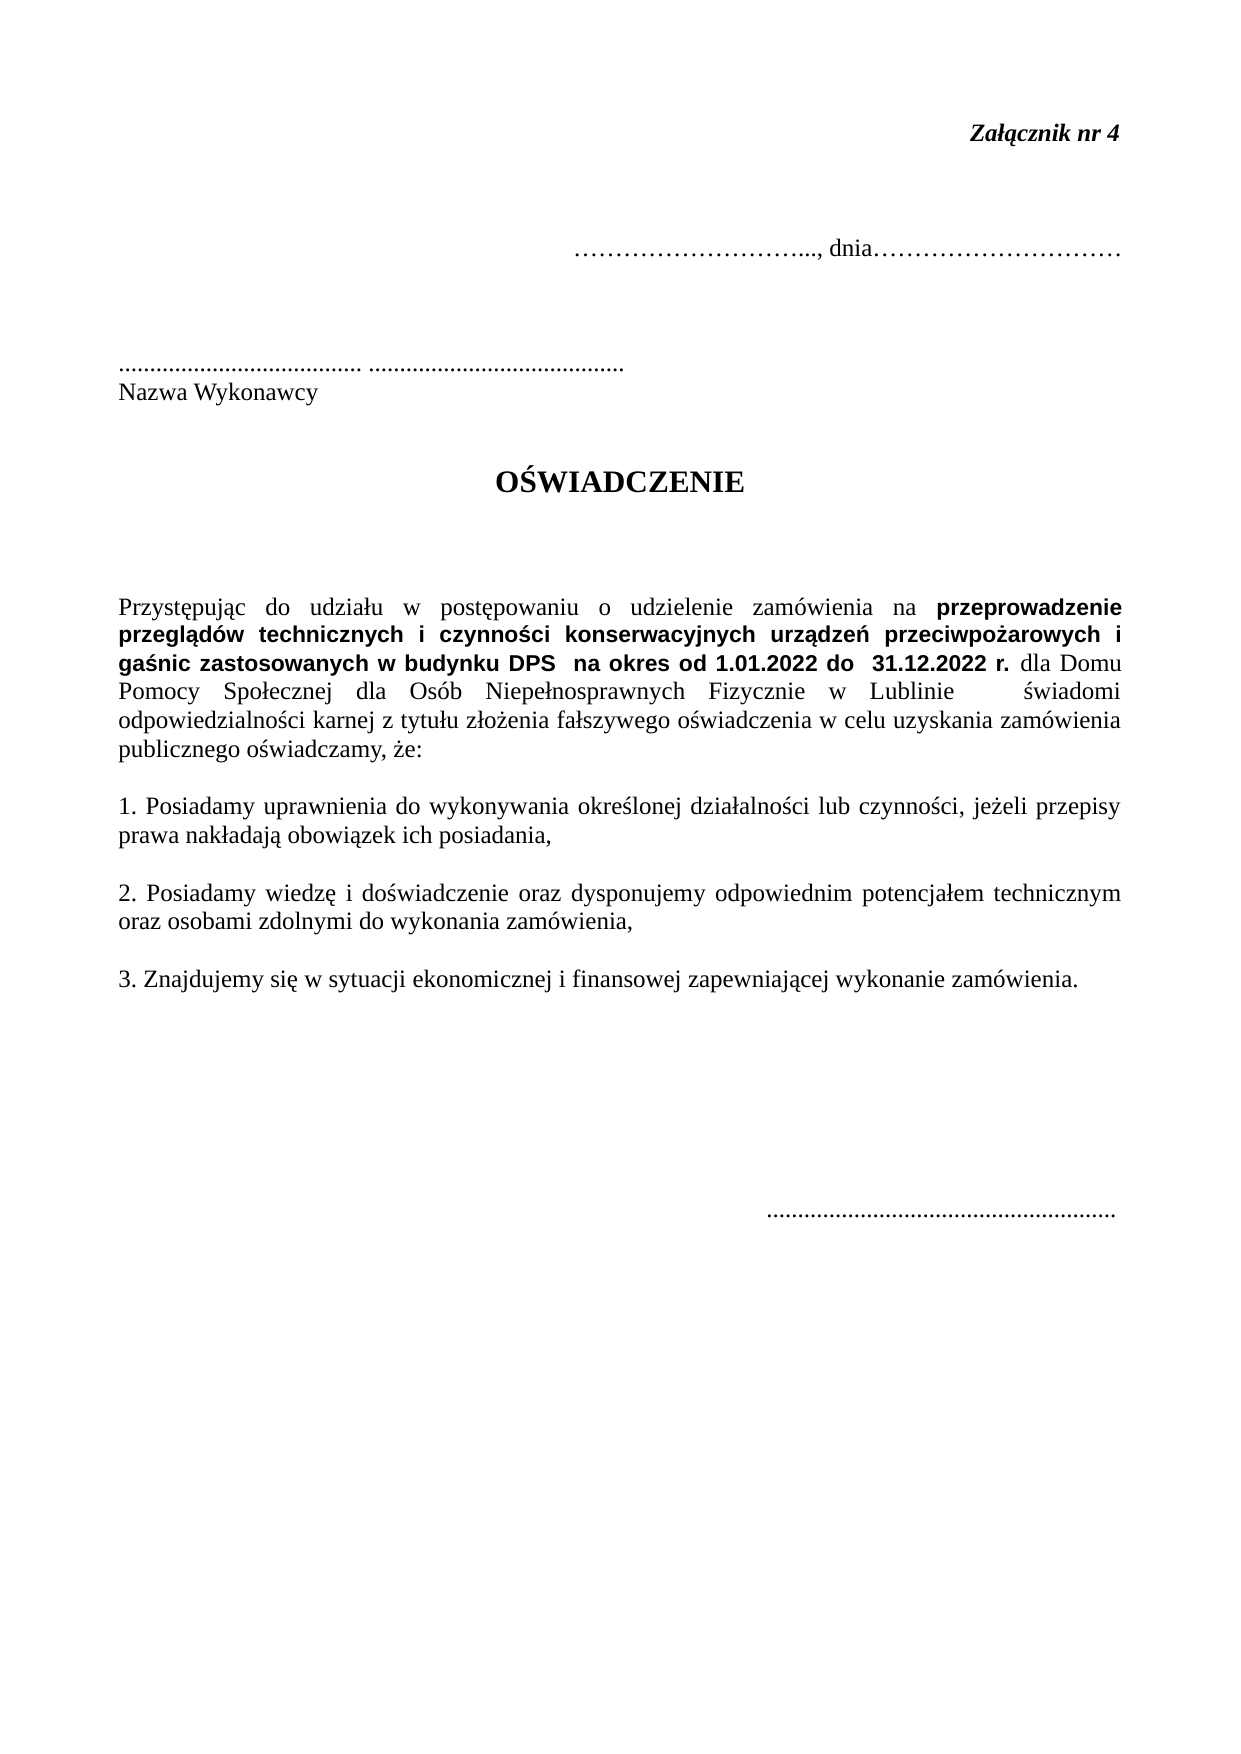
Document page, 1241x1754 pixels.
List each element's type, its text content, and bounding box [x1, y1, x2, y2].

text 3. Znajdujemy się w sytuacji ekonomicznej i finansowej zapewniającej wykonanie zamówienia. [118, 964, 1122, 993]
text ....................................... ......................................... [118, 348, 1122, 377]
text ………………………..., dnia………………………… [118, 233, 1122, 262]
text Przystępując do udziału w postępowaniu o udzielenie zamówienia na przeprowadzenie przeglądów technicznych i czynności konserwacyjnych urządzeń przeciwpożarowych i gaśnic zastosowanych w budynku DPS na okres od 1.01.2022 do 31.12.2022 r. dla Domu Pomocy Społecznej dla Osób Niepełnosprawnych Fizycznie w Lublinie świadomi odpowiedzialności karnej z tytułu złożenia fałszywego oświadczenia w celu uzyskania zamówienia publicznego oświadczamy, że: [118, 592, 1122, 763]
text 2. Posiadamy wiedzę i doświadczenie oraz dysponujemy odpowiednim potencjałem technicznym oraz osobami zdolnymi do wykonania zamówienia, [118, 878, 1122, 935]
text Nazwa Wykonawcy [118, 377, 1122, 406]
text ........................................................ [118, 1194, 1122, 1223]
text Załącznik nr 4 [118, 118, 1122, 147]
text 1. Posiadamy uprawnienia do wykonywania określonej działalności lub czynności, jeżeli przepisy prawa nakładają obowiązek ich posiadania, [118, 791, 1122, 849]
text OŚWIADCZENIE [118, 463, 1122, 499]
